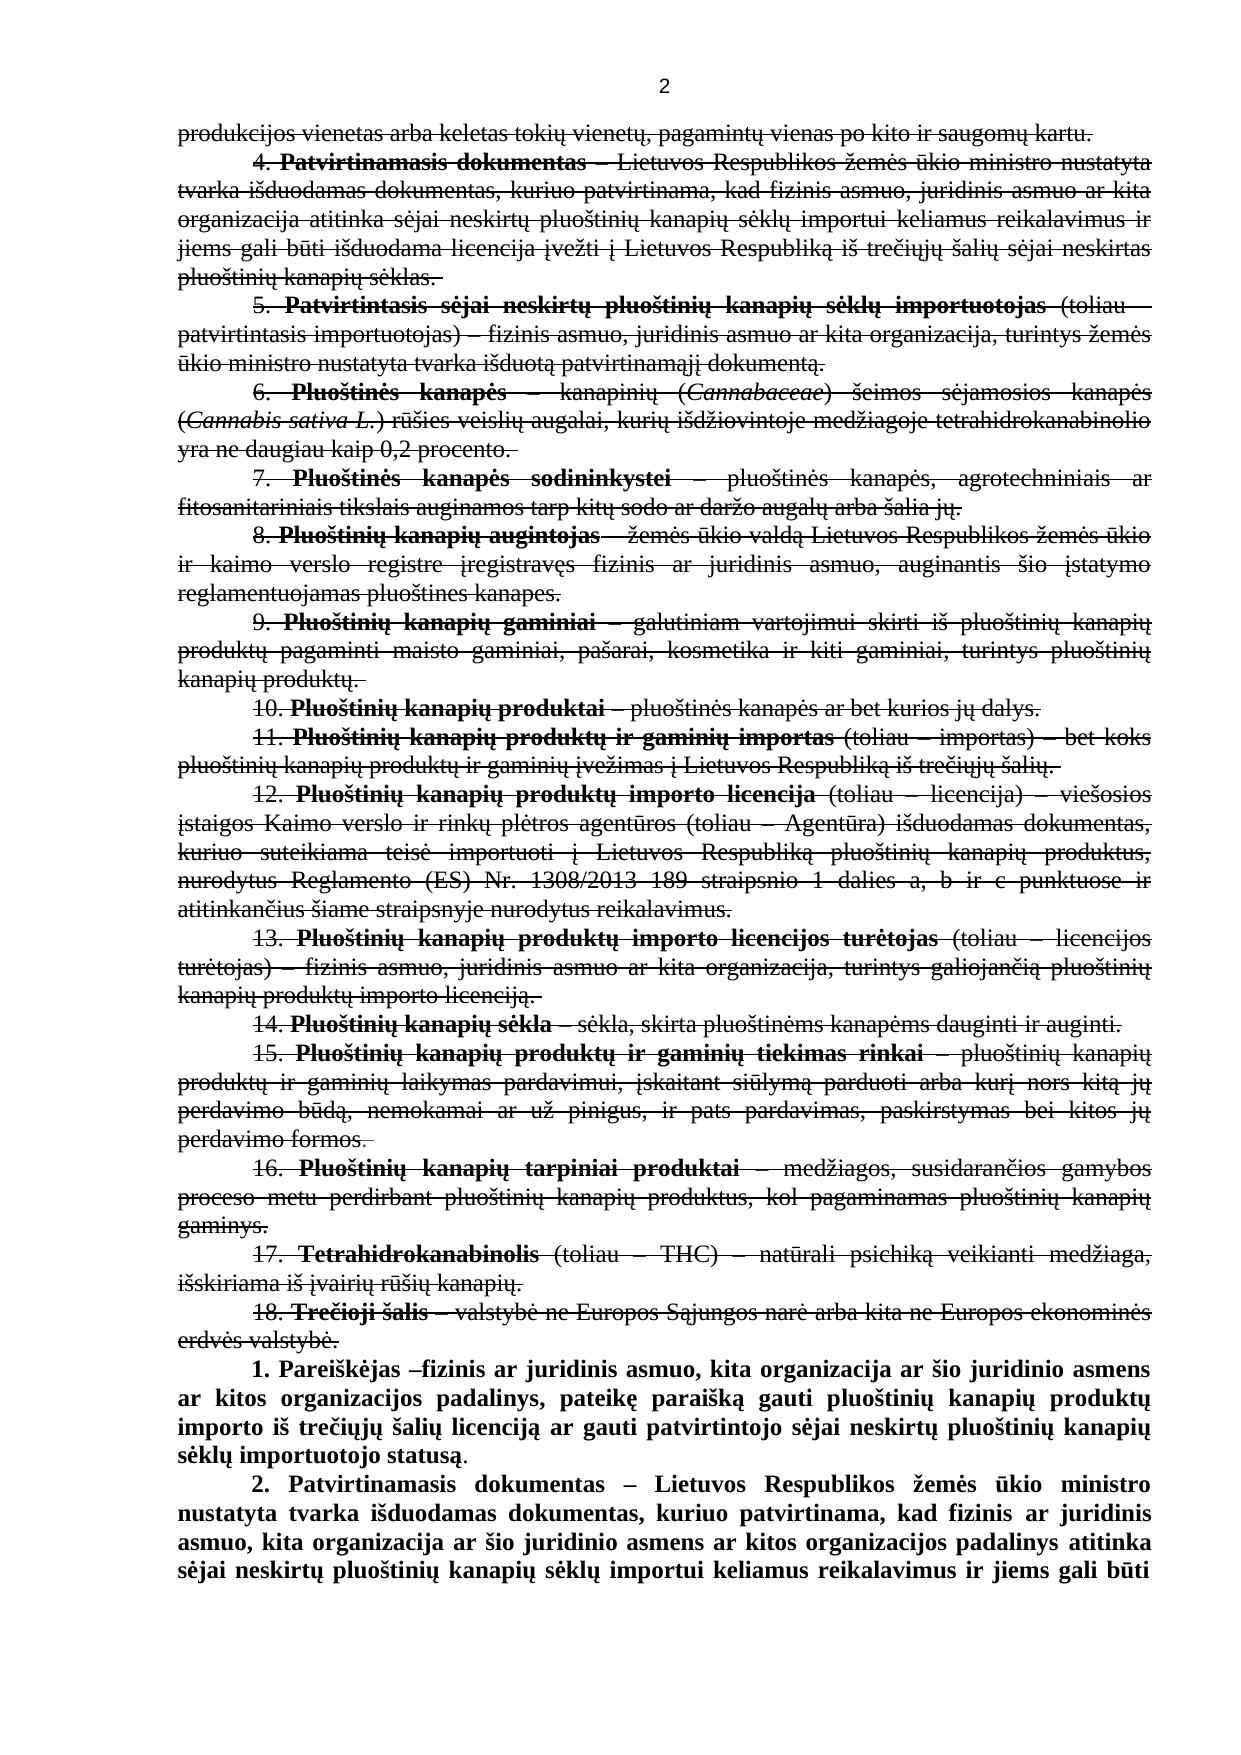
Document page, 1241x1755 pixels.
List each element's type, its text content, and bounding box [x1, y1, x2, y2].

text 7. Pluoštinės kanapės sodininkystei – pluoštinės kanapės, agrotechniniais ar fitosanitariniais tikslais auginamos tarp kitų sodo ar daržo augalų arba šalia jų. [177, 463, 1152, 521]
text 10. Pluoštinių kanapių produktai – pluoštinės kanapės ar bet kurios jų dalys. [177, 693, 1152, 722]
text 13. Pluoštinių kanapių produktų importo licencijos turėtojas (toliau – licencijos turėtojas) – fizinis asmuo, juridinis asmuo ar kita organizacija, turintys galiojančią pluoštinių kanapių produktų importo licenciją. [177, 968, 1152, 1009]
text 11. Pluoštinių kanapių produktų ir gaminių importas (toliau – importas) – bet koks pluoštinių kanapių produktų ir gaminių įvežimas į Lietuvos Respubliką iš trečiųjų šalių. [177, 722, 1152, 779]
text 5. Patvirtintasis sėjai neskirtų pluoštinių kanapių sėklų importuotojas (toliau – patvirtintasis importuotojas) – fizinis asmuo, juridinis asmuo ar kita organizacija, turintys žemės ūkio ministro nustatyta tvarka išduotą patvirtinamąjį dokumentą. [177, 336, 1152, 377]
text 12. Pluoštinių kanapių produktų importo licencija (toliau – licencija) – viešosios įstaigos Kaimo verslo ir rinkų plėtros agentūros (toliau – Agentūra) išduodamas dokumentas, kuriuo suteikiama teisė importuoti į Lietuvos Respubliką pluoštinių kanapių produktus, nurodytus Reglamento (ES) Nr. 1308/2013 189 straipsnio 1 dalies a, b ir c punktuose ir atitinkančius šiame straipsnyje nurodytus reikalavimus. [177, 825, 1152, 923]
text 16. Pluoštinių kanapių tarpiniai produktai – medžiagos, susidarančios gamybos proceso metu perdirbant pluoštinių kanapių produktus, kol pagaminamas pluoštinių kanapių gaminys. [177, 1153, 1152, 1239]
text 15. Pluoštinių kanapių produktų ir gaminių tiekimas rinkai – pluoštinių kanapių produktų ir gaminių laikymas pardavimui, įskaitant siūlymą parduoti arba kurį nors kitą jų perdavimo būdą, nemokamai ar už pinigus, ir pats pardavimas, paskirstymas bei kitos jų perdavimo formos. [177, 1038, 1152, 1082]
text 18. Trečioji šalis – valstybė ne Europos Sąjungos narė arba kita ne Europos ekonominės erdvės valstybė. [177, 1297, 1152, 1354]
text 2. Patvirtinamasis dokumentas – Lietuvos Respublikos žemės ūkio ministro nustatyta tvarka išduodamas dokumentas, kuriuo patvirtinama, kad fizinis ar juridinis asmuo, kita organizacija ar šio juridinio asmens ar kitos organizacijos padalinys atitinka sėjai neskirtų pluoštinių kanapių sėklų importui keliamus reikalavimus ir jiems gali būti [177, 1469, 1152, 1584]
text 8. Pluoštinių kanapių augintojas – žemės ūkio valdą Lietuvos Respublikos žemės ūkio ir kaimo verslo registre įregistravęs fizinis ar juridinis asmuo, auginantis šio įstatymo reglamentuojamas pluoštines kanapes. [177, 521, 1152, 607]
text 12. Pluoštinių kanapių produktų importo licencija (toliau – licencija) – viešosios įstaigos Kaimo verslo ir rinkų plėtros agentūros (toliau – Agentūra) išduodamas dokumentas, kuriuo suteikiama teisė importuoti į Lietuvos Respubliką pluoštinių kanapių produktus, nurodytus Reglamento (ES) Nr. 1308/2013 189 straipsnio 1 dalies a, b ir c punktuose ir atitinkančius šiame straipsnyje nurodytus reikalavimus. [177, 779, 1152, 824]
text 3. Partija – pluoštinių kanapių gaminių vienetų grupė, kuriai būdingos vienodos savybės, pavyzdžiui, kilmė, rūšis, pakuotės tipas, pakuotojas, siuntėjas arba ženklinimas, o gamybos proceso atveju – vieno gamintojo naudojant vienodus gamybos parametrus pagamintas produkcijos vienetas arba keletas tokių vienetų, pagamintų vienas po kito ir saugomų kartu. [177, 118, 1152, 147]
text 17. Tetrahidrokanabinolis (toliau – THC) – natūrali psichiką veikianti medžiaga, išskiriama iš įvairių rūšių kanapių. [177, 1239, 1152, 1297]
text 9. Pluoštinių kanapių gaminiai – galutiniam vartojimui skirti iš pluoštinių kanapių produktų pagaminti maisto gaminiai, pašarai, kosmetika ir kiti gaminiai, turintys pluoštinių kanapių produktų. [177, 607, 1152, 693]
text 14. Pluoštinių kanapių sėkla – sėkla, skirta pluoštinėms kanapėms dauginti ir auginti. [177, 1009, 1152, 1038]
text 4. Patvirtinamasis dokumentas – Lietuvos Respublikos žemės ūkio ministro nustatyta tvarka išduodamas dokumentas, kuriuo patvirtinama, kad fizinis asmuo, juridinis asmuo ar kita organizacija atitinka sėjai neskirtų pluoštinių kanapių sėklų importui keliamus reikalavimus ir jiems gali būti išduodama licencija įvežti į Lietuvos Respubliką iš trečiųjų šalių sėjai neskirtas pluoštinių kanapių sėklas. [177, 250, 1152, 291]
text 6. Pluoštinės kanapės – kanapinių (Cannabaceae) šeimos sėjamosios kanapės (Cannabis sativa L.) rūšies veislių augalai, kurių išdžiovintoje medžiagoje tetrahidrokanabinolio yra ne daugiau kaip 0,2 procento. [177, 377, 1152, 463]
text 15. Pluoštinių kanapių produktų ir gaminių tiekimas rinkai – pluoštinių kanapių produktų ir gaminių laikymas pardavimui, įskaitant siūlymą parduoti arba kurį nors kitą jų perdavimo būdą, nemokamai ar už pinigus, ir pats pardavimas, paskirstymas bei kitos jų perdavimo formos. [177, 1083, 1152, 1153]
text 5. Patvirtintasis sėjai neskirtų pluoštinių kanapių sėklų importuotojas (toliau – patvirtintasis importuotojas) – fizinis asmuo, juridinis asmuo ar kita organizacija, turintys žemės ūkio ministro nustatyta tvarka išduotą patvirtinamąjį dokumentą. [177, 291, 1152, 335]
text 1. Pareiškėjas –fizinis ar juridinis asmuo, kita organizacija ar šio juridinio asmens ar kitos organizacijos padalinys, pateikę paraišką gauti pluoštinių kanapių produktų importo iš trečiųjų šalių licenciją ar gauti patvirtintojo sėjai neskirtų pluoštinių kanapių sėklų importuotojo statusą. [177, 1354, 1152, 1469]
text 4. Patvirtinamasis dokumentas – Lietuvos Respublikos žemės ūkio ministro nustatyta tvarka išduodamas dokumentas, kuriuo patvirtinama, kad fizinis asmuo, juridinis asmuo ar kita organizacija atitinka sėjai neskirtų pluoštinių kanapių sėklų importui keliamus reikalavimus ir jiems gali būti išduodama licencija įvežti į Lietuvos Respubliką iš trečiųjų šalių sėjai neskirtas pluoštinių kanapių sėklas. [177, 147, 1152, 249]
text 13. Pluoštinių kanapių produktų importo licencijos turėtojas (toliau – licencijos turėtojas) – fizinis asmuo, juridinis asmuo ar kita organizacija, turintys galiojančią pluoštinių kanapių produktų importo licenciją. [177, 923, 1152, 967]
